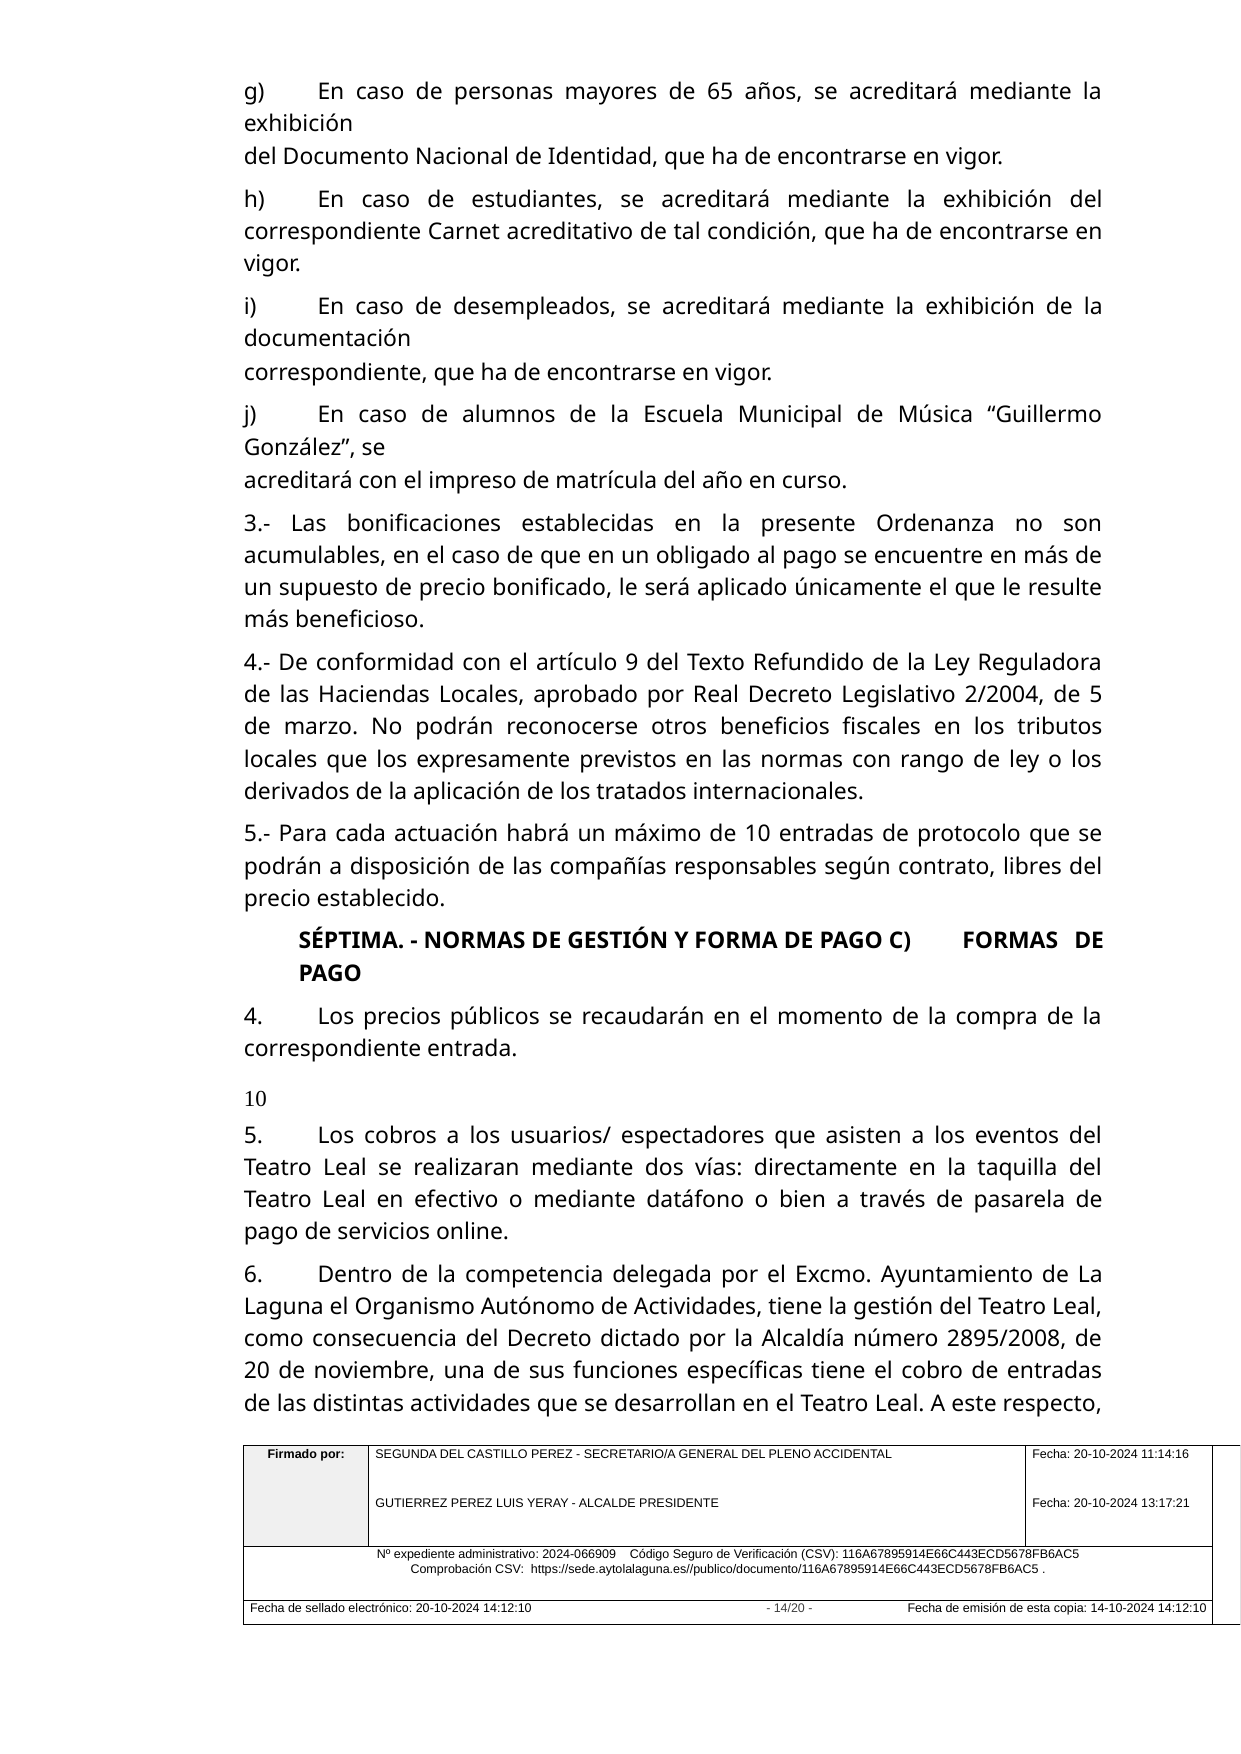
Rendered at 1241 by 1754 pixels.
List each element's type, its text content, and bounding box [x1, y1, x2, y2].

text 4.- De conformidad con el artículo 9 del Texto Refundido de la Ley Reguladora de las Haciendas Locales, aprobado por Real Decreto Legislativo 2/2004, de 5 de marzo. No podrán reconocerse otros beneficios fiscales en los tributos locales que los expresamente previstos en las normas con rango de ley o los derivados de la aplicación de los tratados internacionales. [244, 646, 1103, 806]
subtitle SÉPTIMA. - NORMAS DE GESTIÓN Y FORMA DE PAGO C) FORMAS DE PAGO [298, 924, 1104, 988]
list En caso de estudiantes, se acreditará mediante la exhibición del correspondiente Carnet acreditativo de tal condición, que ha de encontrarse en vigor. [243, 183, 1103, 279]
list Los precios públicos se recaudarán en el momento de la compra de la correspondiente entrada. [243, 1000, 1103, 1063]
text 10 [244, 1085, 1109, 1111]
list En caso de desempleados, se acreditará mediante la exhibición de la documentación [243, 290, 1103, 353]
list Dentro de la competencia delegada por el Excmo. Ayuntamiento de La Laguna el Organismo Autónomo de Actividades, tiene la gestión del Teatro Leal, como consecuencia del Decreto dictado por la Alcaldía número 2895/2008, de 20 de noviembre, una de sus funciones específicas tiene el cobro de entradas de las distintas actividades que se desarrollan en el Teatro Leal. A este respecto, [243, 1258, 1103, 1418]
list En caso de personas mayores de 65 años, se acreditará mediante la exhibición [243, 75, 1103, 138]
list En caso de alumnos de la Escuela Municipal de Música “Guillermo González”, se [243, 398, 1103, 462]
text correspondiente, que ha de encontrarse en vigor. [244, 355, 1103, 387]
list Los cobros a los usuarios/ espectadores que asisten a los eventos del Teatro Leal se realizaran mediante dos vías: directamente en la taquilla del Teatro Leal en efectivo o mediante datáfono o bien a través de pasarela de pago de servicios online. [243, 1119, 1103, 1246]
text 3.- Las bonificaciones establecidas en la presente Ordenanza no son acumulables, en el caso de que en un obligado al pago se encuentre en más de un supuesto de precio bonificado, le será aplicado únicamente el que le resulte más beneficioso. [244, 507, 1103, 634]
text acreditará con el impreso de matrícula del año en curso. [244, 464, 1103, 495]
text del Documento Nacional de Identidad, que ha de encontrarse en vigor. [244, 140, 1103, 172]
text 5.- Para cada actuación habrá un máximo de 10 entradas de protocolo que se podrán a disposición de las compañías responsables según contrato, libres del precio establecido. [244, 817, 1103, 913]
